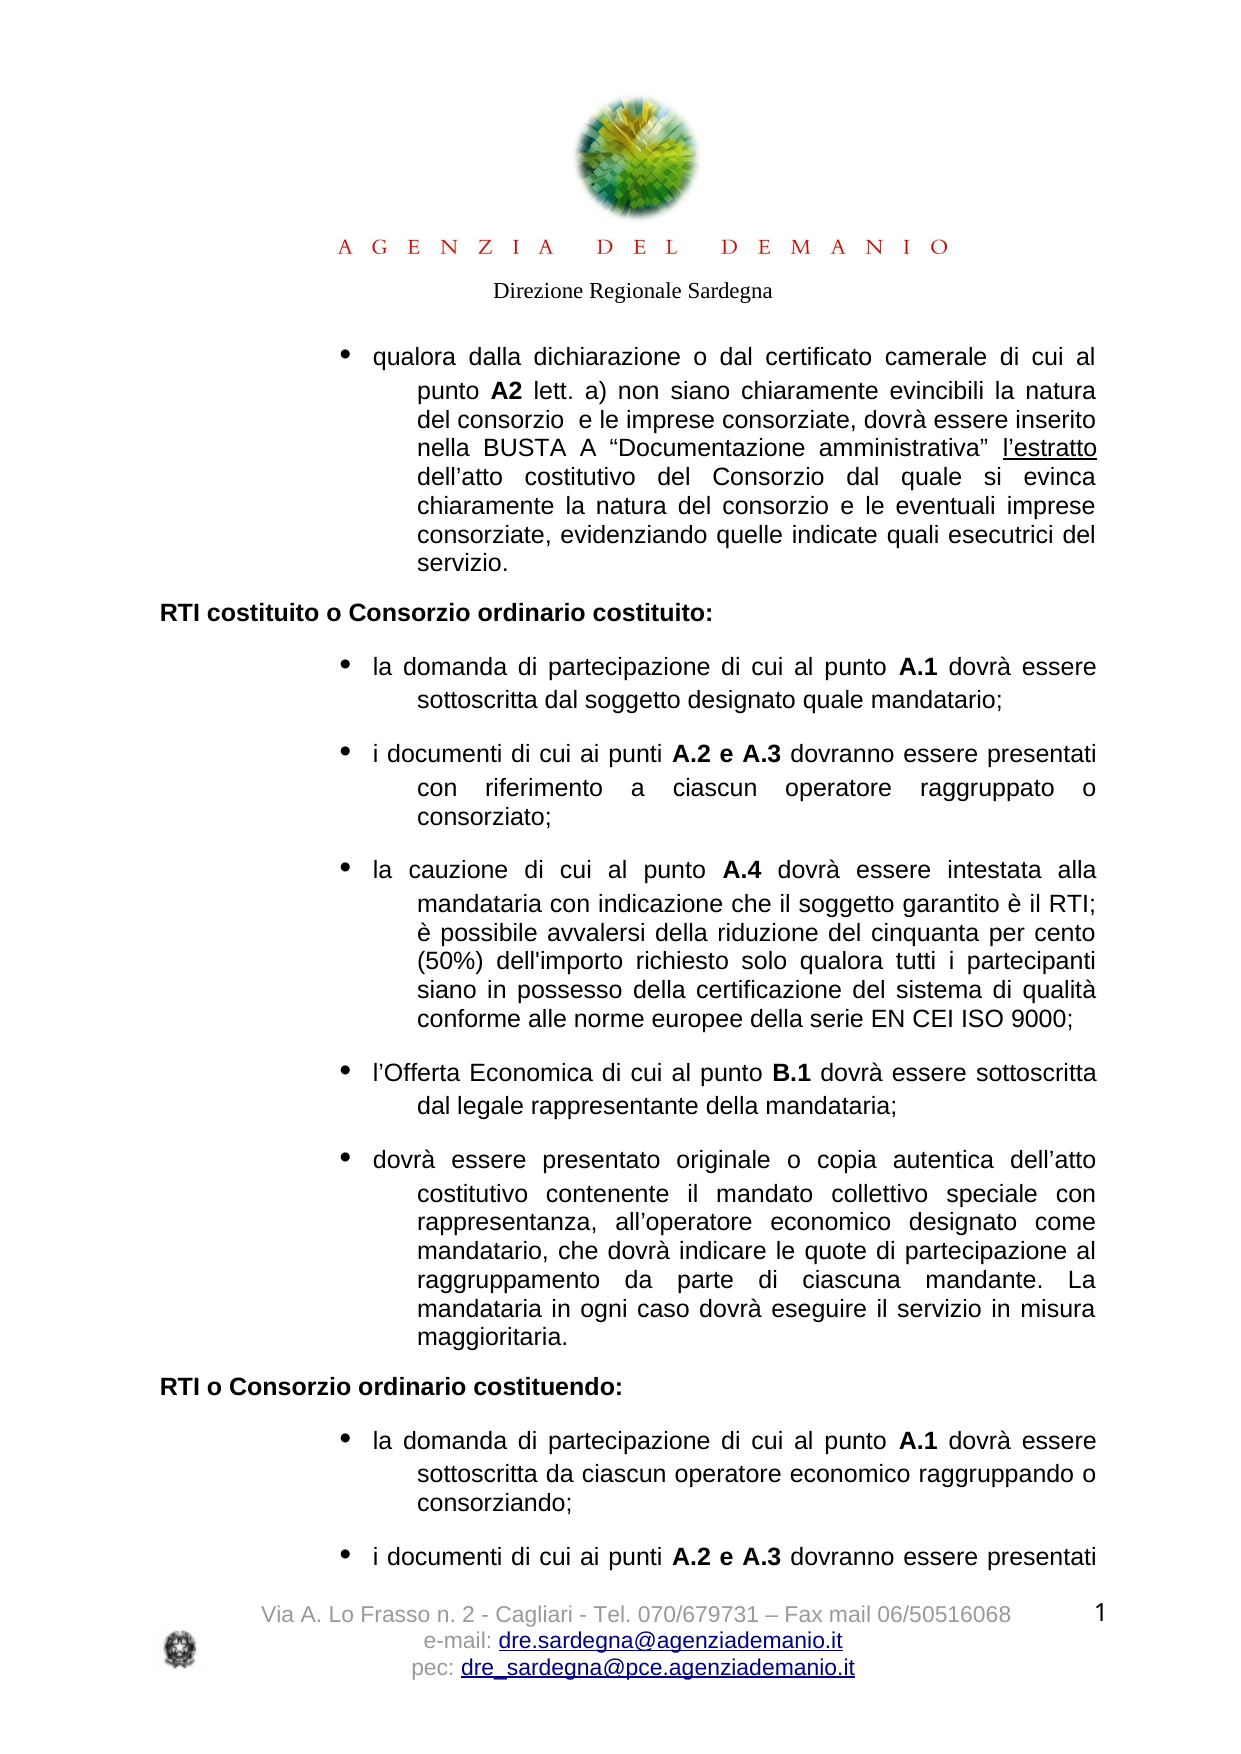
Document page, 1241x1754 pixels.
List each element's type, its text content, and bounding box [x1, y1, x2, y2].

text RTI costituito o Consorzio ordinario costituito: [159, 598, 1097, 627]
list i documenti di cui ai punti A.2 e A.3 dovranno essere presentati con riferimento a ciascun operatore raggruppato o consorziato; [335, 735, 1097, 830]
list l’Offerta Economica di cui al punto B.1 dovrà essere sottoscritta dal legale rappresentante della mandataria; [335, 1053, 1097, 1120]
list la cauzione di cui al punto A.4 dovrà essere intestata alla mandataria con indicazione che il soggetto garantito è il RTI; è possibile avvalersi della riduzione del cinquanta per cento (50%) dell'importo richiesto solo qualora tutti i partecipanti siano in possesso della certificazione del sistema di qualità conforme alle norme europee della serie EN CEI ISO 9000; [335, 851, 1097, 1033]
list i documenti di cui ai punti A.2 e A.3 dovranno essere presentati [335, 1538, 1097, 1576]
list qualora dalla dichiarazione o dal certificato camerale di cui al punto A2 lett. a) non siano chiaramente evincibili la natura del consorzio e le imprese consorziate, dovrà essere inserito nella BUSTA A “Documentazione amministrativa” l’estratto dell’atto costitutivo del Consorzio dal quale si evinca chiaramente la natura del consorzio e le eventuali imprese consorziate, evidenziando quelle indicate quali esecutrici del servizio. [335, 338, 1097, 577]
text RTI o Consorzio ordinario costituendo: [159, 1372, 1097, 1401]
list dovrà essere presentato originale o copia autentica dell’atto costitutivo contenente il mandato collettivo speciale con rappresentanza, all’operatore economico designato come mandatario, che dovrà indicare le quote di partecipazione al raggruppamento da parte di ciascuna mandante. La mandataria in ogni caso dovrà eseguire il servizio in misura maggioritaria. [335, 1141, 1097, 1351]
list la domanda di partecipazione di cui al punto A.1 dovrà essere sottoscritta da ciascun operatore economico raggruppando o consorziando; [335, 1422, 1097, 1517]
list la domanda di partecipazione di cui al punto A.1 dovrà essere sottoscritta dal soggetto designato quale mandatario; [335, 647, 1097, 714]
